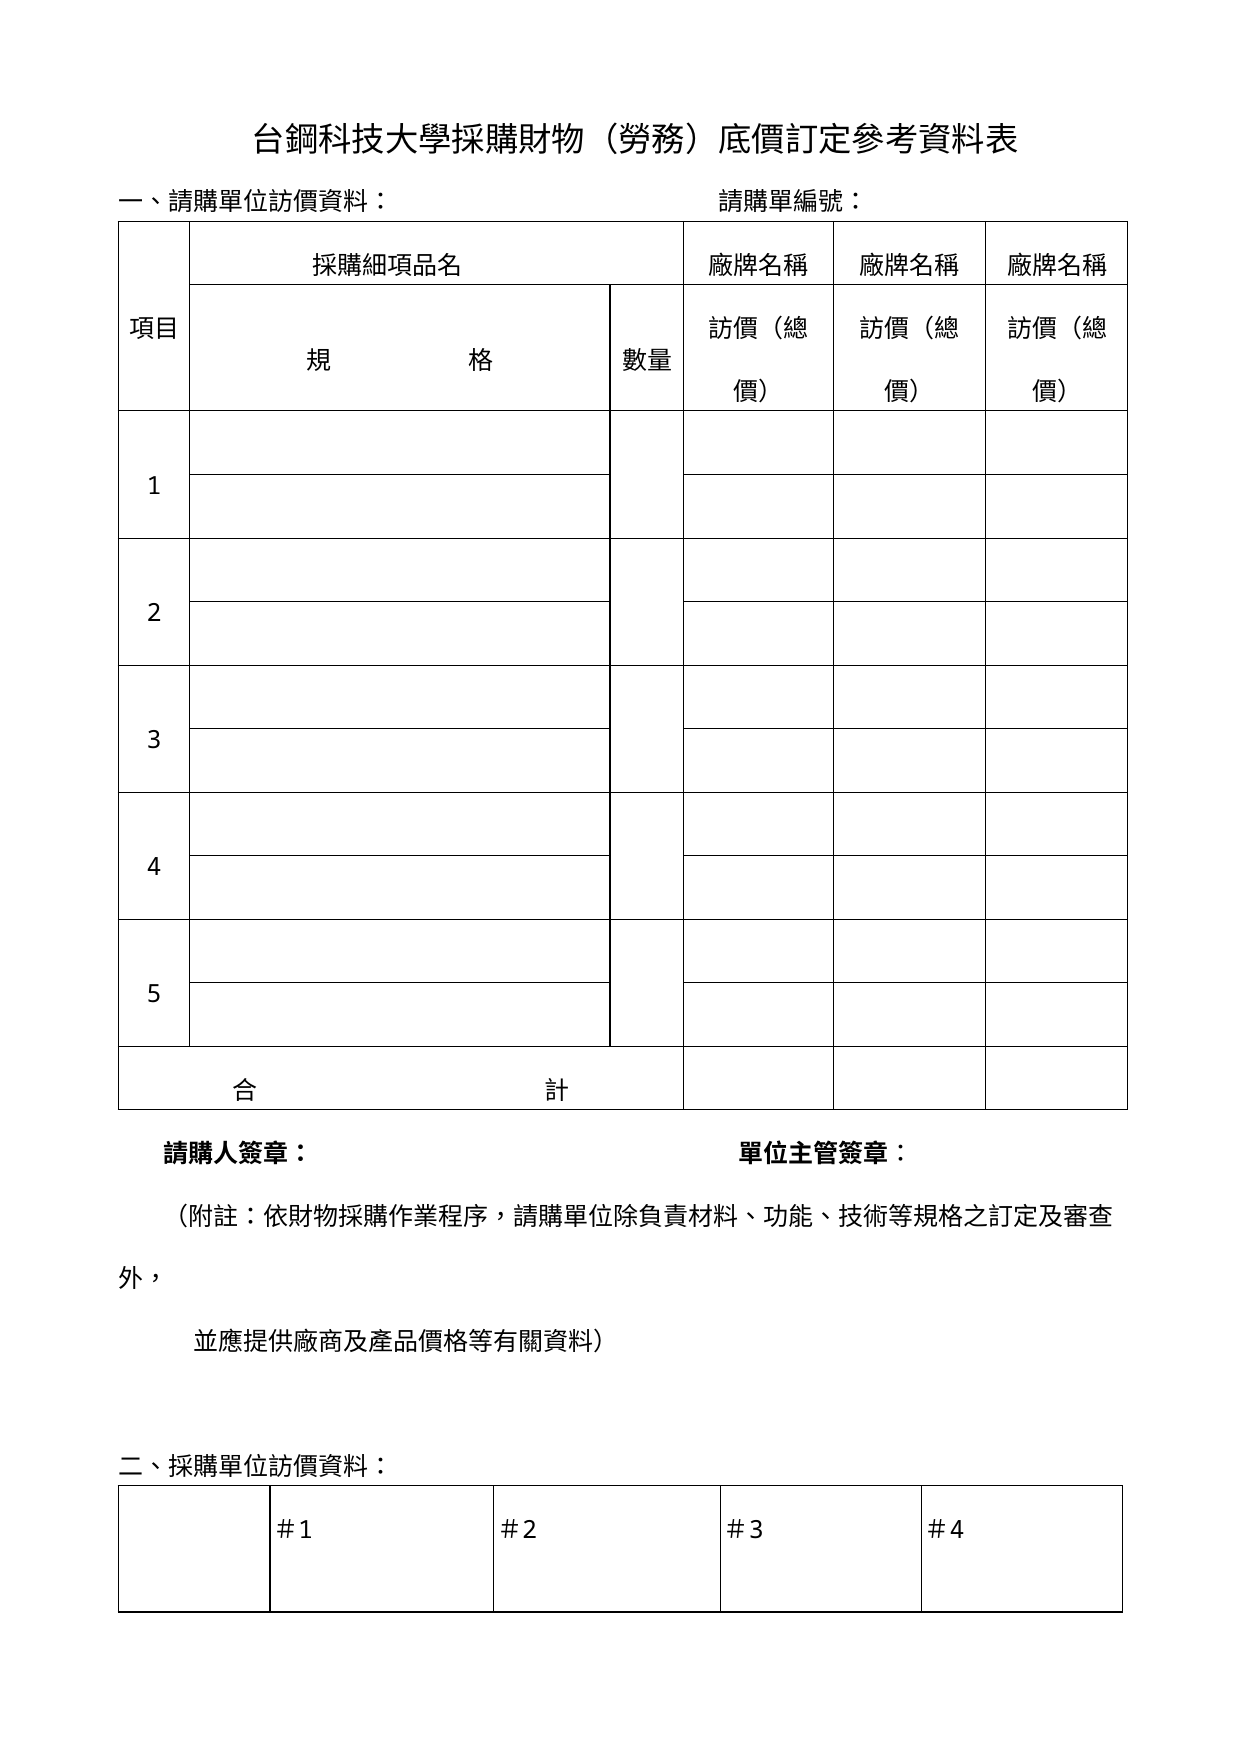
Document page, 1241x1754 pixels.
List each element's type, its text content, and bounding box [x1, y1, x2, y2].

table_cell [190, 856, 609, 919]
table_cell [684, 475, 833, 537]
table_cell [684, 920, 833, 982]
table_cell [834, 475, 985, 537]
table_cell [611, 920, 683, 1046]
table_header 廠牌名稱 [834, 222, 985, 284]
table_cell [190, 475, 609, 537]
table_cell [684, 666, 833, 728]
table_cell 5 [119, 920, 189, 1046]
table_cell [684, 602, 833, 664]
table_cell [684, 729, 833, 792]
table_cell [834, 666, 985, 728]
table_cell [986, 856, 1127, 919]
text 台鋼科技大學採購財物（勞務）底價訂定參考資料表 [118, 96, 1122, 158]
table_cell [834, 793, 985, 855]
text 並應提供廠商及產品價格等有關資料） [118, 1298, 1122, 1360]
text （附註：依財物採購作業程序，請購單位除負責材料、功能、技術等規格之訂定及審查外， [118, 1173, 1122, 1298]
table_cell 訪價（總價） [684, 285, 833, 410]
table_cell [834, 1047, 985, 1109]
table_cell 2 [119, 539, 189, 664]
table_header 採購細項品名 [190, 222, 683, 284]
table_cell [986, 539, 1127, 601]
table_cell [986, 666, 1127, 728]
table_cell [190, 983, 609, 1046]
table_cell 合 計 [119, 1047, 683, 1109]
table_cell 訪價（總價） [834, 285, 985, 410]
table_cell [986, 1047, 1127, 1109]
table_cell 規 格 [190, 285, 609, 410]
table_cell 訪價（總價） [986, 285, 1127, 410]
text 一、請購單位訪價資料： 請購單編號： [118, 158, 1122, 221]
table_cell [834, 539, 985, 601]
table_cell [986, 793, 1127, 855]
table_header 項目 [119, 222, 189, 410]
table_cell [190, 539, 609, 601]
table_cell [684, 411, 833, 474]
table_cell [834, 856, 985, 919]
table_header ＃2 [494, 1486, 720, 1611]
table_cell 數量 [611, 285, 683, 410]
table_cell [834, 983, 985, 1046]
table_cell [834, 729, 985, 792]
table_cell [611, 411, 683, 537]
table_cell [684, 856, 833, 919]
table_cell [986, 920, 1127, 982]
text 請購人簽章： 單位主管簽章： [118, 1110, 1122, 1173]
table_cell [986, 411, 1127, 474]
table_header ＃4 [922, 1486, 1122, 1611]
table_cell [611, 666, 683, 792]
table_header [119, 1486, 269, 1611]
table_cell [190, 666, 609, 728]
table_cell [611, 793, 683, 919]
text 二、採購單位訪價資料： [118, 1423, 1122, 1485]
table_cell [684, 539, 833, 601]
table_header 廠牌名稱 [684, 222, 833, 284]
table_cell [684, 983, 833, 1046]
table_cell [190, 411, 609, 474]
table_cell [190, 602, 609, 664]
table_cell [834, 411, 985, 474]
table_header 廠牌名稱 [986, 222, 1127, 284]
table_cell [190, 729, 609, 792]
table_cell [190, 793, 609, 855]
table_cell [834, 602, 985, 664]
table_cell [986, 983, 1127, 1046]
table_cell [190, 920, 609, 982]
table_cell 4 [119, 793, 189, 919]
table_cell [684, 793, 833, 855]
table_cell [684, 1047, 833, 1109]
table_cell [611, 539, 683, 664]
table_header ＃3 [721, 1486, 921, 1611]
table_cell [986, 729, 1127, 792]
table_cell [834, 920, 985, 982]
table_cell 3 [119, 666, 189, 792]
table_cell [986, 475, 1127, 537]
table_cell 1 [119, 411, 189, 537]
table_cell [986, 602, 1127, 664]
table_header ＃1 [271, 1486, 493, 1611]
